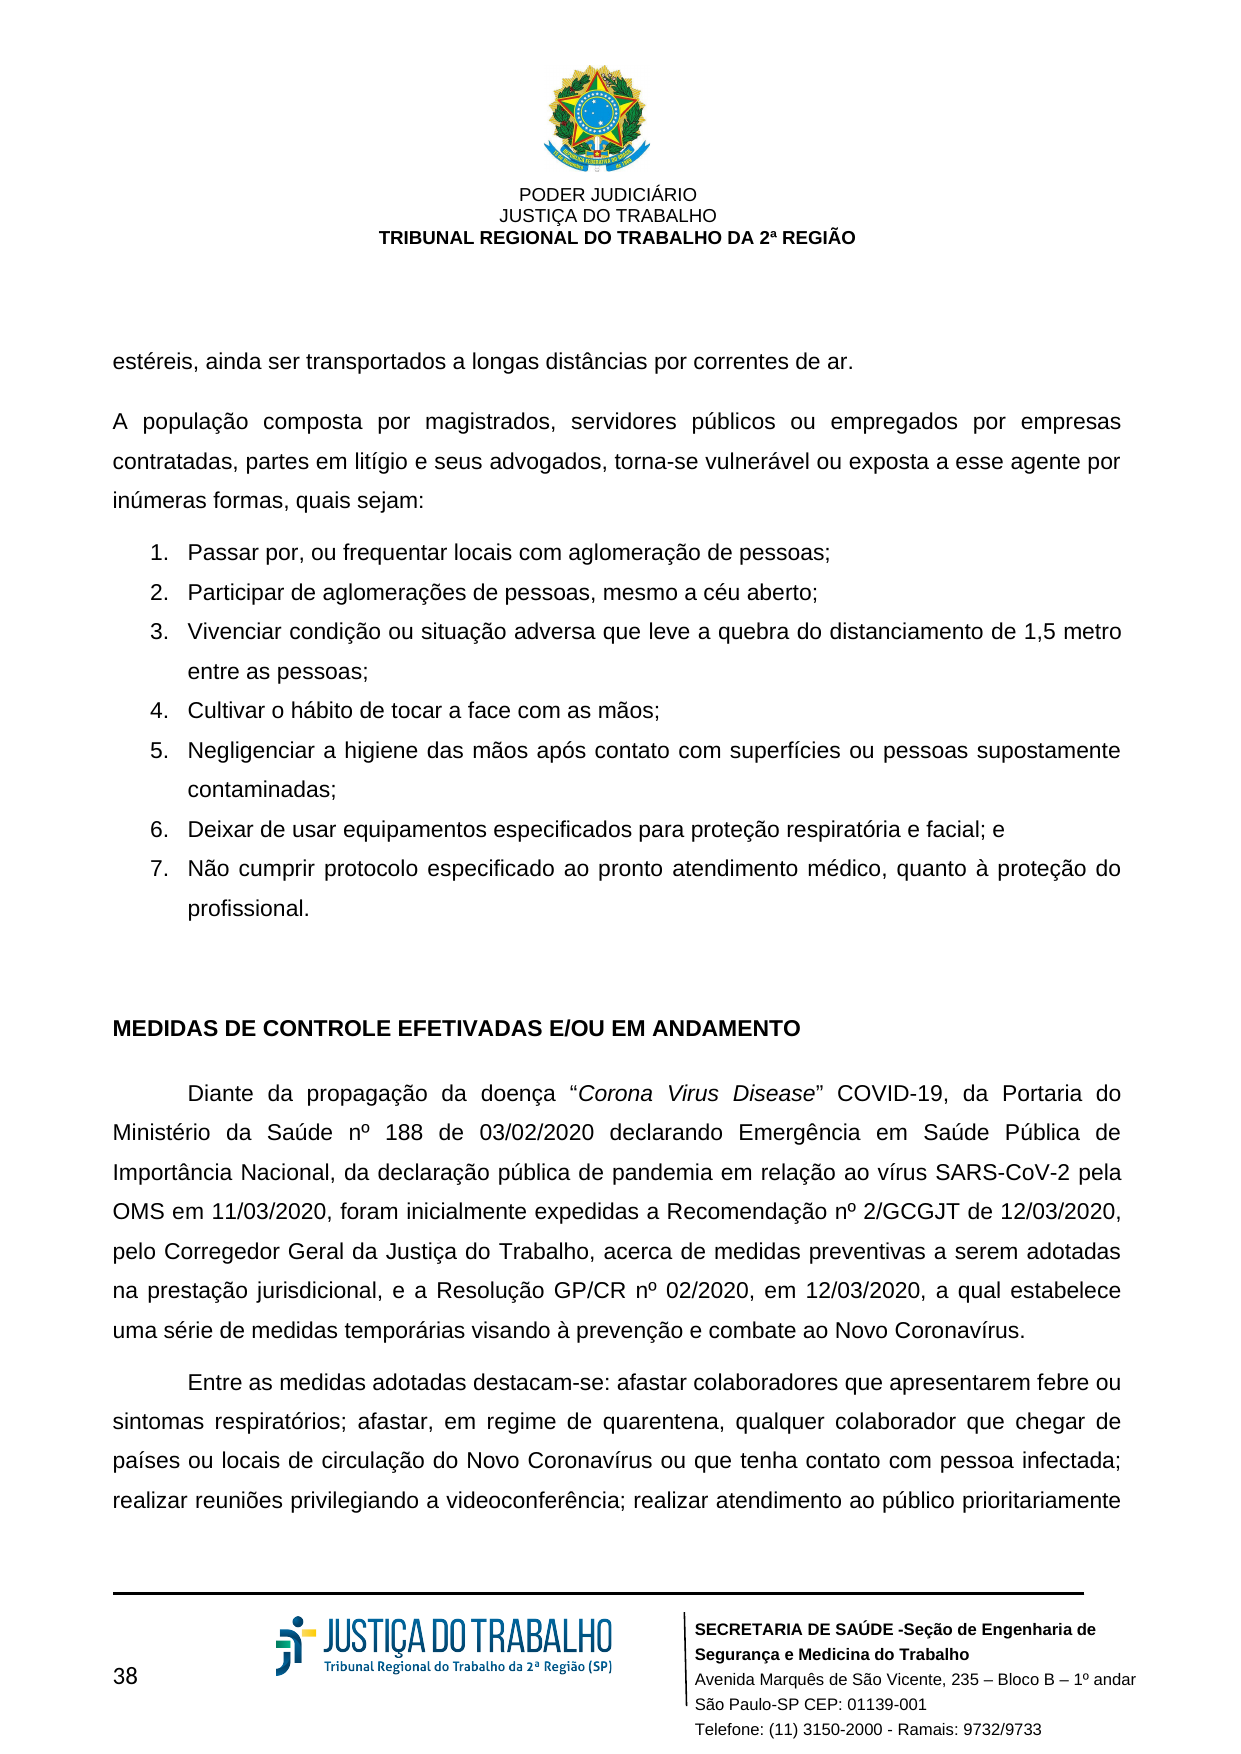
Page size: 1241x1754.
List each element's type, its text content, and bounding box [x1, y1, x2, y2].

text Entre as medidas adotadas destacam-se: afastar colaboradores que apresentarem febre ou sintomas respiratórios; afastar, em regime de quarentena, qualquer colaborador que chegar de países ou locais de circulação do Novo Coronavírus ou que tenha contato com pessoa infectada; realizar reuniões privilegiando a videoconferência; realizar atendimento ao público prioritariamente [112, 1368, 1122, 1513]
list Passar por, ou frequentar locais com aglomeração de pessoas; [150, 539, 1122, 566]
list Participar de aglomerações de pessoas, mesmo a céu aberto; [150, 579, 1122, 605]
text Diante da propagação da doença “Corona Virus Disease” COVID-19, da Portaria do Ministério da Saúde nº 188 de 03/02/2020 declarando Emergência em Saúde Pública de Importância Nacional, da declaração pública de pandemia em relação ao vírus SARS-CoV-2 pela OMS em 11/03/2020, foram inicialmente expedidas a Recomendação nº 2/GCGJT de 12/03/2020, pelo Corregedor Geral da Justiça do Trabalho, acerca de medidas preventivas a serem adotadas na prestação jurisdicional, e a Resolução GP/CR nº 02/2020, em 12/03/2020, a qual estabelece uma série de medidas temporárias visando à prevenção e combate ao Novo Coronavírus. [112, 1080, 1122, 1343]
list Vivenciar condição ou situação adversa que leve a quebra do distanciamento de 1,5 metro entre as pessoas; [150, 618, 1122, 684]
picture [276, 1616, 612, 1676]
text estéreis, ainda ser transportados a longas distâncias por correntes de ar. [112, 348, 1122, 374]
list Cultivar o hábito de tocar a face com as mãos; [150, 697, 1122, 723]
list Deixar de usar equipamentos especificados para proteção respiratória e facial; e [150, 816, 1122, 842]
picture [543, 65, 650, 172]
list Não cumprir protocolo especificado ao pronto atendimento médico, quanto à proteção do profissional. [150, 855, 1122, 921]
text A população composta por magistrados, servidores públicos ou empregados por empresas contratadas, partes em litígio e seus advogados, torna-se vulnerável ou exposta a esse agente por inúmeras formas, quais sejam: [112, 408, 1122, 514]
list Negligenciar a higiene das mãos após contato com superfícies ou pessoas supostamente contaminadas; [150, 737, 1122, 802]
text MEDIDAS DE CONTROLE EFETIVADAS E/OU EM ANDAMENTO [112, 1015, 1122, 1042]
